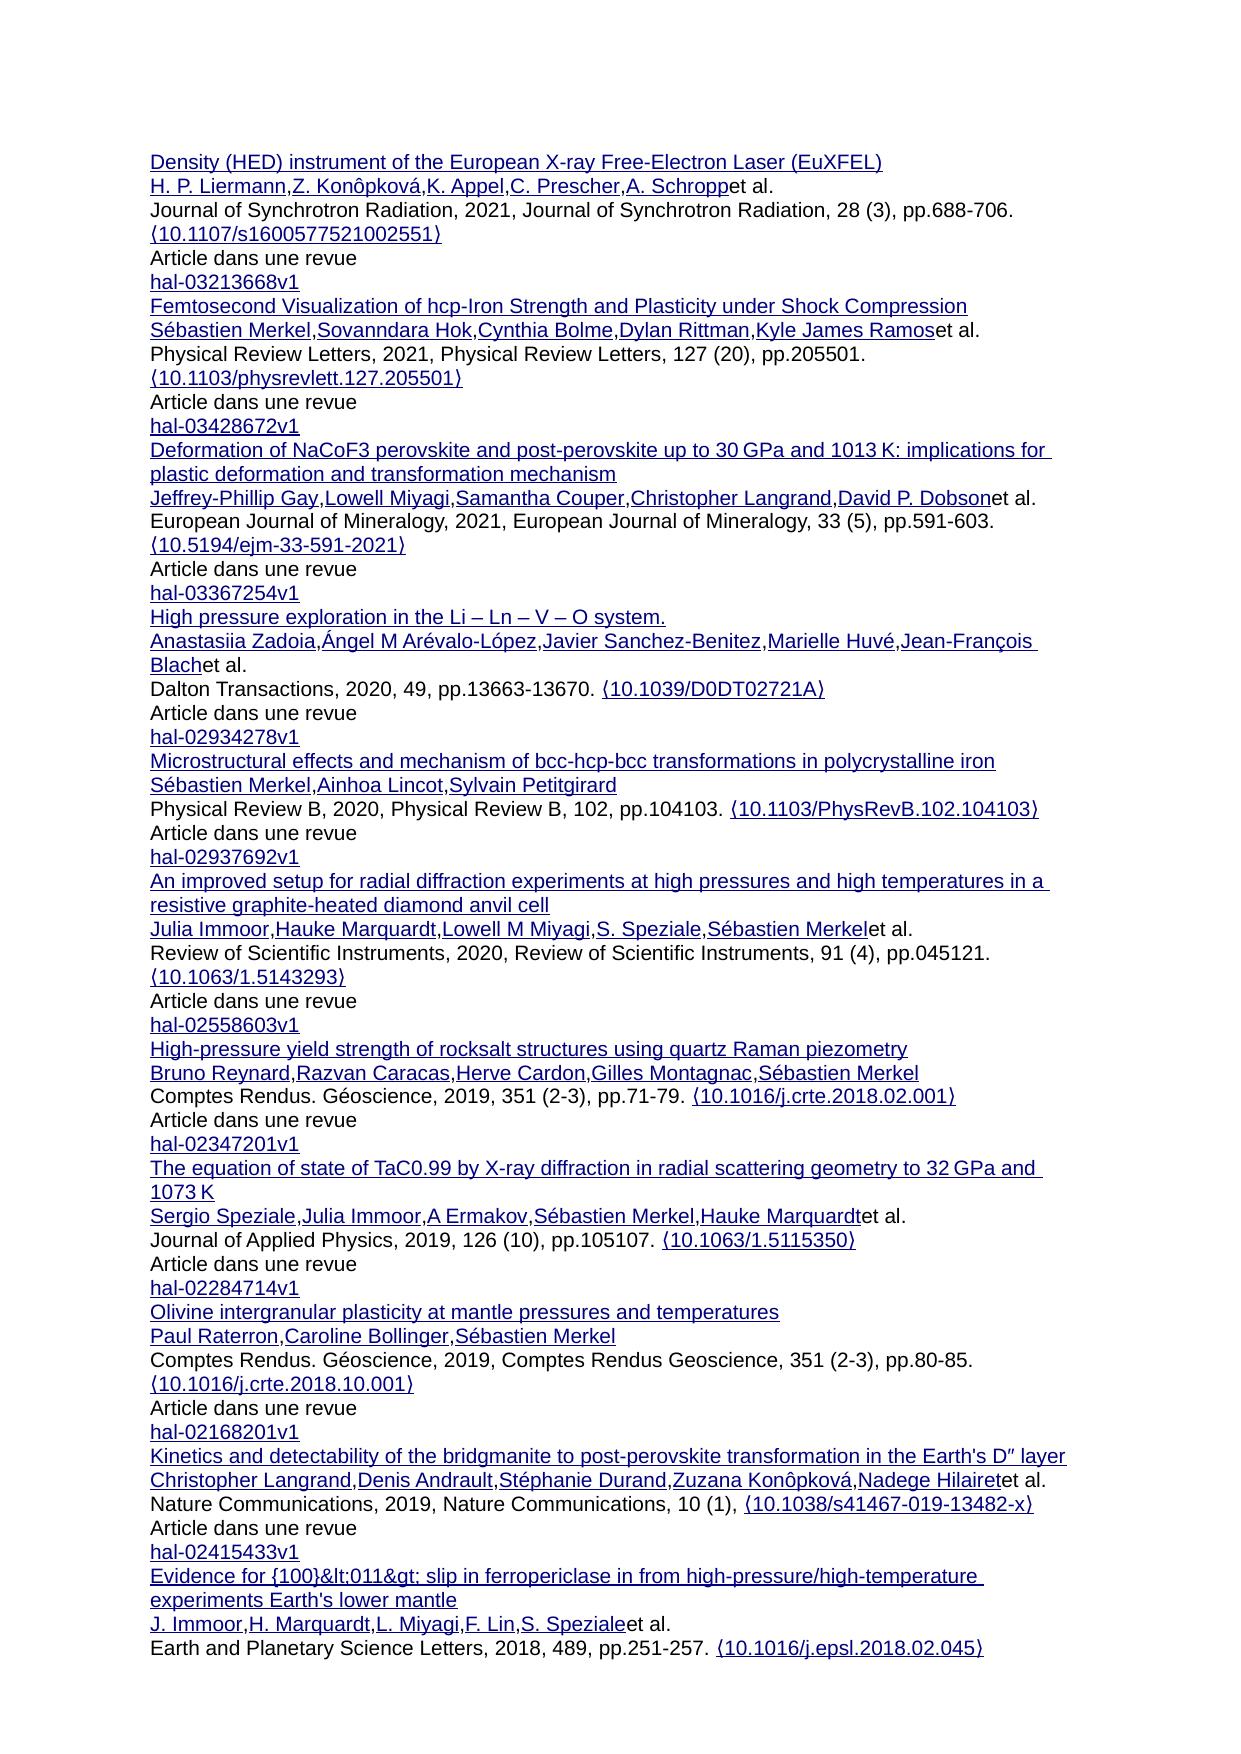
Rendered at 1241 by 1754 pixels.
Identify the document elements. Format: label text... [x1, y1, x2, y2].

table_cell Femtosecond Visualization of hcp-Iron Strength and Plasticity under Shock Compression Sébastien Merkel,Sovanndara Hok,Cynthia Bolme,Dylan Rittman,Kyle James Ramoset al. Physical Review Letters, 2021, Physical Review Letters, 127 (20), pp.205501. ⟨10.1103/physrevlett.127.205501⟩ Article dans une revue hal-03428672v1 [150, 294, 1090, 437]
table_cell Kinetics and detectability of the bridgmanite to post-perovskite transformation in the Earth's D″ layer Christopher Langrand,Denis Andrault,Stéphanie Durand,Zuzana Konôpková,Nadege Hilairetet al. Nature Communications, 2019, Nature Communications, 10 (1), ⟨10.1038/s41467-019-13482-x⟩ Article dans une revue hal-02415433v1 [150, 1444, 1090, 1563]
table_cell Microstructural effects and mechanism of bcc-hcp-bcc transformations in polycrystalline iron Sébastien Merkel,Ainhoa Lincot,Sylvain Petitgirard Physical Review B, 2020, Physical Review B, 102, pp.104103. ⟨10.1103/PhysRevB.102.104103⟩ Article dans une revue hal-02937692v1 [150, 749, 1090, 869]
table_cell The equation of state of TaC0.99 by X-ray diffraction in radial scattering geometry to 32 GPa and 1073 K Sergio Speziale,Julia Immoor,A Ermakov,Sébastien Merkel,Hauke Marquardtet al. Journal of Applied Physics, 2019, 126 (10), pp.105107. ⟨10.1063/1.5115350⟩ Article dans une revue hal-02284714v1 [150, 1156, 1090, 1300]
table_cell Density (HED) instrument of the European X-ray Free-Electron Laser (EuXFEL) H. P. Liermann,Z. Konôpková,K. Appel,C. Prescher,A. Schroppet al. Journal of Synchrotron Radiation, 2021, Journal of Synchrotron Radiation, 28 (3), pp.688-706. ⟨10.1107/s1600577521002551⟩ Article dans une revue hal-03213668v1 [150, 150, 1090, 294]
table_cell Evidence for {100}&lt;011&gt; slip in ferropericlase in from high-pressure/high-temperature experiments Earth's lower mantle J. Immoor,H. Marquardt,L. Miyagi,F. Lin,S. Spezialeet al. Earth and Planetary Science Letters, 2018, 489, pp.251-257. ⟨10.1016/j.epsl.2018.02.045⟩ [150, 1564, 1090, 1659]
table_cell An improved setup for radial diffraction experiments at high pressures and high temperatures in a resistive graphite-heated diamond anvil cell Julia Immoor,Hauke Marquardt,Lowell M Miyagi,S. Speziale,Sébastien Merkelet al. Review of Scientific Instruments, 2020, Review of Scientific Instruments, 91 (4), pp.045121. ⟨10.1063/1.5143293⟩ Article dans une revue hal-02558603v1 [150, 869, 1090, 1036]
table_cell Deformation of NaCoF3 perovskite and post-perovskite up to 30 GPa and 1013 K: implications for plastic deformation and transformation mechanism Jeffrey-Phillip Gay,Lowell Miyagi,Samantha Couper,Christopher Langrand,David P. Dobsonet al. European Journal of Mineralogy, 2021, European Journal of Mineralogy, 33 (5), pp.591-603. ⟨10.5194/ejm-33-591-2021⟩ Article dans une revue hal-03367254v1 [150, 438, 1090, 605]
table_cell High-pressure yield strength of rocksalt structures using quartz Raman piezometry Bruno Reynard,Razvan Caracas,Herve Cardon,Gilles Montagnac,Sébastien Merkel Comptes Rendus. Géoscience, 2019, 351 (2-3), pp.71-79. ⟨10.1016/j.crte.2018.02.001⟩ Article dans une revue hal-02347201v1 [150, 1036, 1090, 1156]
table_cell High pressure exploration in the Li – Ln – V – O system. Anastasiia Zadoia,Ángel M Arévalo-López,Javier Sanchez-Benitez,Marielle Huvé,Jean-François Blachet al. Dalton Transactions, 2020, 49, pp.13663-13670. ⟨10.1039/D0DT02721A⟩ Article dans une revue hal-02934278v1 [150, 605, 1090, 749]
table_cell Olivine intergranular plasticity at mantle pressures and temperatures Paul Raterron,Caroline Bollinger,Sébastien Merkel Comptes Rendus. Géoscience, 2019, Comptes Rendus Geoscience, 351 (2-3), pp.80-85. ⟨10.1016/j.crte.2018.10.001⟩ Article dans une revue hal-02168201v1 [150, 1300, 1090, 1444]
